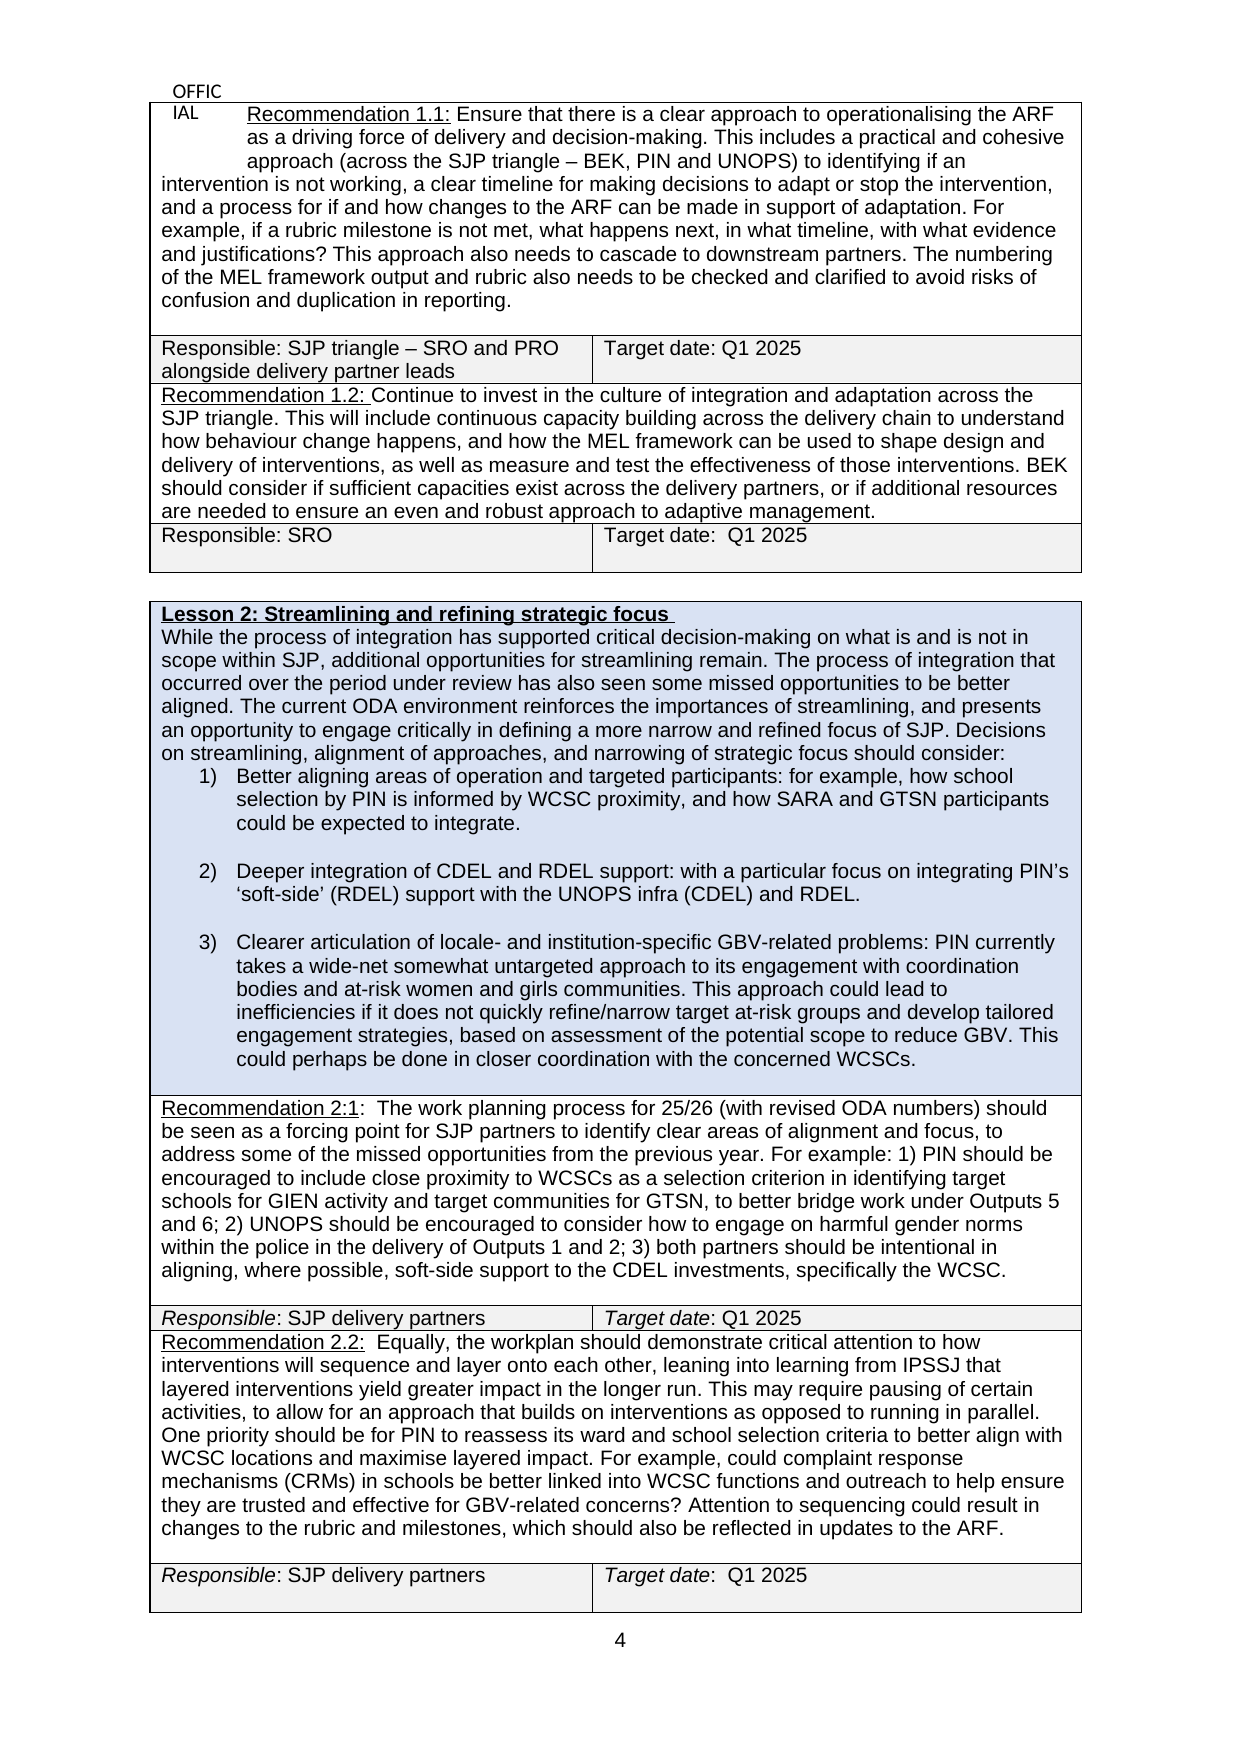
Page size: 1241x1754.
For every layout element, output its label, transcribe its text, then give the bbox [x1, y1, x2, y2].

table_cell Responsible: SJP triangle – SRO and PRO alongside delivery partner leads [151, 336, 592, 382]
table_cell Responsible: SJP delivery partners [151, 1306, 592, 1330]
table_cell Recommendation 2.2: Equally, the workplan should demonstrate critical attention to how interventions will sequence and layer onto each other, leaning into learning from IPSSJ that layered interventions yield greater impact in the longer run. This may require pausing of certain activities, to allow for an approach that builds on interventions as opposed to running in parallel. One priority should be for PIN to reassess its ward and school selection criteria to better align with WCSC locations and maximise layered impact. For example, could complaint response mechanisms (CRMs) in schools be better linked into WCSC functions and outreach to help ensure they are trusted and effective for GBV-related concerns? Attention to sequencing could result in changes to the rubric and milestones, which should also be reflected in updates to the ARF. [151, 1331, 1081, 1563]
table_cell Recommendation 1.2: Continue to invest in the culture of integration and adaptation across the SJP triangle. This will include continuous capacity building across the delivery chain to understand how behaviour change happens, and how the MEL framework can be used to shape design and delivery of interventions, as well as measure and test the effectiveness of those interventions. BEK should consider if sufficient capacities exist across the delivery partners, or if additional resources are needed to ensure an even and robust approach to adaptive management. [151, 384, 1081, 523]
table_cell Target date: Q1 2025 [593, 1564, 1081, 1612]
table_cell Target date: Q1 2025 [593, 336, 1081, 382]
table_cell Recommendation 2:1: The work planning process for 25/26 (with revised ODA numbers) should be seen as a forcing point for SJP partners to identify clear areas of alignment and focus, to address some of the missed opportunities from the previous year. For example: 1) PIN should be encouraged to include close proximity to WCSCs as a selection criterion in identifying target schools for GIEN activity and target communities for GTSN, to better bridge work under Outputs 5 and 6; 2) UNOPS should be encouraged to consider how to engage on harmful gender norms within the police in the delivery of Outputs 1 and 2; 3) both partners should be intentional in aligning, where possible, soft-side support to the CDEL investments, specifically the WCSC. [151, 1096, 1081, 1305]
table_cell Recommendation 1.1: Ensure that there is a clear approach to operationalising the ARF as a driving force of delivery and decision-making. This includes a practical and cohesive approach (across the SJP triangle – BEK, PIN and UNOPS) to identifying if an intervention is not working, a clear timeline for making decisions to adapt or stop the intervention, and a process for if and how changes to the ARF can be made in support of adaptation. For example, if a rubric milestone is not met, what happens next, in what timeline, with what evidence and justifications? This approach also needs to cascade to downstream partners. The numbering of the MEL framework output and rubric also needs to be checked and clarified to avoid risks of confusion and duplication in reporting. [151, 103, 1081, 335]
table_cell Responsible: SJP delivery partners [151, 1564, 592, 1612]
table_header Lesson 2: Streamlining and refining strategic focus While the process of integration has supported critical decision-making on what is and is not in scope within SJP, additional opportunities for streamlining remain. The process of integration that occurred over the period under review has also seen some missed opportunities to be better aligned. The current ODA environment reinforces the importances of streamlining, and presents an opportunity to engage critically in defining a more narrow and refined focus of SJP. Decisions on streamlining, alignment of approaches, and narrowing of strategic focus should consider: Better aligning areas of operation and targeted participants: for example, how school selection by PIN is informed by WCSC proximity, and how SARA and GTSN participants could be expected to integrate. Deeper integration of CDEL and RDEL support: with a particular focus on integrating PIN’s ‘soft-side’ (RDEL) support with the UNOPS infra (CDEL) and RDEL. Clearer articulation of locale- and institution-specific GBV-related problems: PIN currently takes a wide-net somewhat untargeted approach to its engagement with coordination bodies and at-risk women and girls communities. This approach could lead to inefficiencies if it does not quickly refine/narrow target at-risk groups and develop tailored engagement strategies, based on assessment of the potential scope to reduce GBV. This could perhaps be done in closer coordination with the concerned WCSCs. [151, 602, 1081, 1095]
table_cell Responsible: SRO [151, 524, 592, 572]
table_cell Target date: Q1 2025 [593, 524, 1081, 572]
table_cell Target date: Q1 2025 [593, 1306, 1081, 1330]
